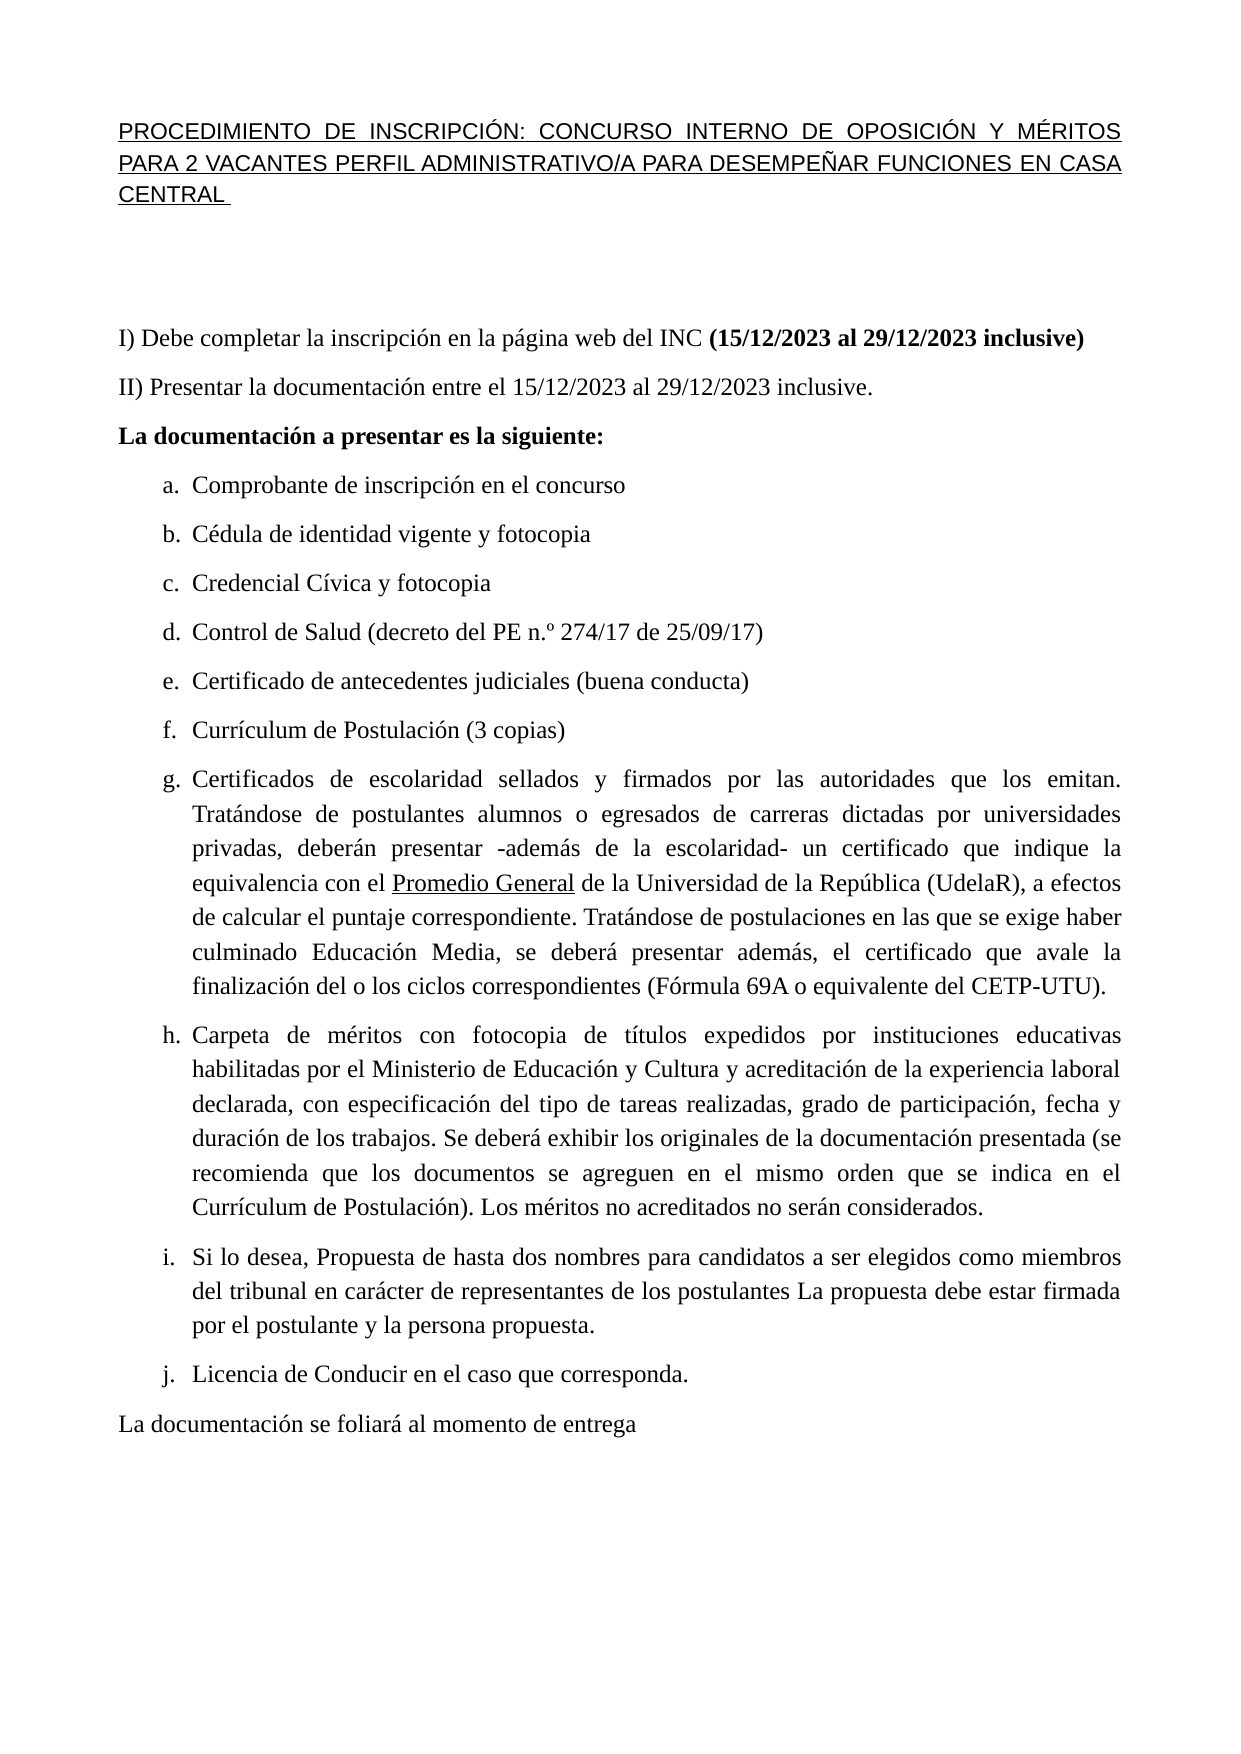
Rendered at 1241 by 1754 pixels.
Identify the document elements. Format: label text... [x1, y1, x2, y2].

list Credencial Cívica y fotocopia [162, 568, 1122, 597]
list Currículum de Postulación (3 copias) [162, 715, 1122, 744]
text II) Presentar la documentación entre el 15/12/2023 al 29/12/2023 inclusive. [118, 372, 1122, 400]
text I) Debe completar la inscripción en la página web del INC (15/12/2023 al 29/12/2023 inclusive) [118, 323, 1122, 351]
list Si lo desea, Propuesta de hasta dos nombres para candidatos a ser elegidos como miembros del tribunal en carácter de representantes de los postulantes La propuesta debe estar firmada por el postulante y la persona propuesta. [162, 1242, 1122, 1339]
text PROCEDIMIENTO DE INSCRIPCIÓN: CONCURSO INTERNO DE OPOSICIÓN Y MÉRITOS [118, 118, 1122, 141]
text PARA 2 VACANTES PERFIL ADMINISTRATIVO/A PARA DESEMPEÑAR FUNCIONES EN CASA [118, 142, 1122, 173]
list Certificados de escolaridad sellados y firmados por las autoridades que los emitan. Tratándose de postulantes alumnos o egresados de carreras dictadas por universidades privadas, deberán presentar -además de la escolaridad- un certificado que indique la equivalencia con el Promedio General de la Universidad de la República (UdelaR), a efectos de calcular el puntaje correspondiente. Tratándose de postulaciones en las que se exige haber culminado Educación Media, se deberá presentar además, el certificado que avale la finalización del o los ciclos correspondientes (Fórmula 69A o equivalente del CETP-UTU). [162, 764, 1122, 1000]
list Licencia de Conducir en el caso que corresponda. [162, 1359, 1122, 1388]
text La documentación se foliará al momento de entrega [118, 1409, 1122, 1437]
text CENTRAL [118, 174, 1122, 208]
list Control de Salud (decreto del PE n.º 274/17 de 25/09/17) [162, 617, 1122, 646]
list Certificado de antecedentes judiciales (buena conducta) [162, 666, 1122, 695]
list Comprobante de inscripción en el concurso [162, 470, 1122, 498]
list Carpeta de méritos con fotocopia de títulos expedidos por instituciones educativas habilitadas por el Ministerio de Educación y Cultura y acreditación de la experiencia laboral declarada, con especificación del tipo de tareas realizadas, grado de participación, fecha y duración de los trabajos. Se deberá exhibir los originales de la documentación presentada (se recomienda que los documentos se agreguen en el mismo orden que se indica en el Currículum de Postulación). Los méritos no acreditados no serán considerados. [162, 1020, 1122, 1221]
list Cédula de identidad vigente y fotocopia [162, 519, 1122, 548]
text La documentación a presentar es la siguiente: [118, 421, 1122, 449]
